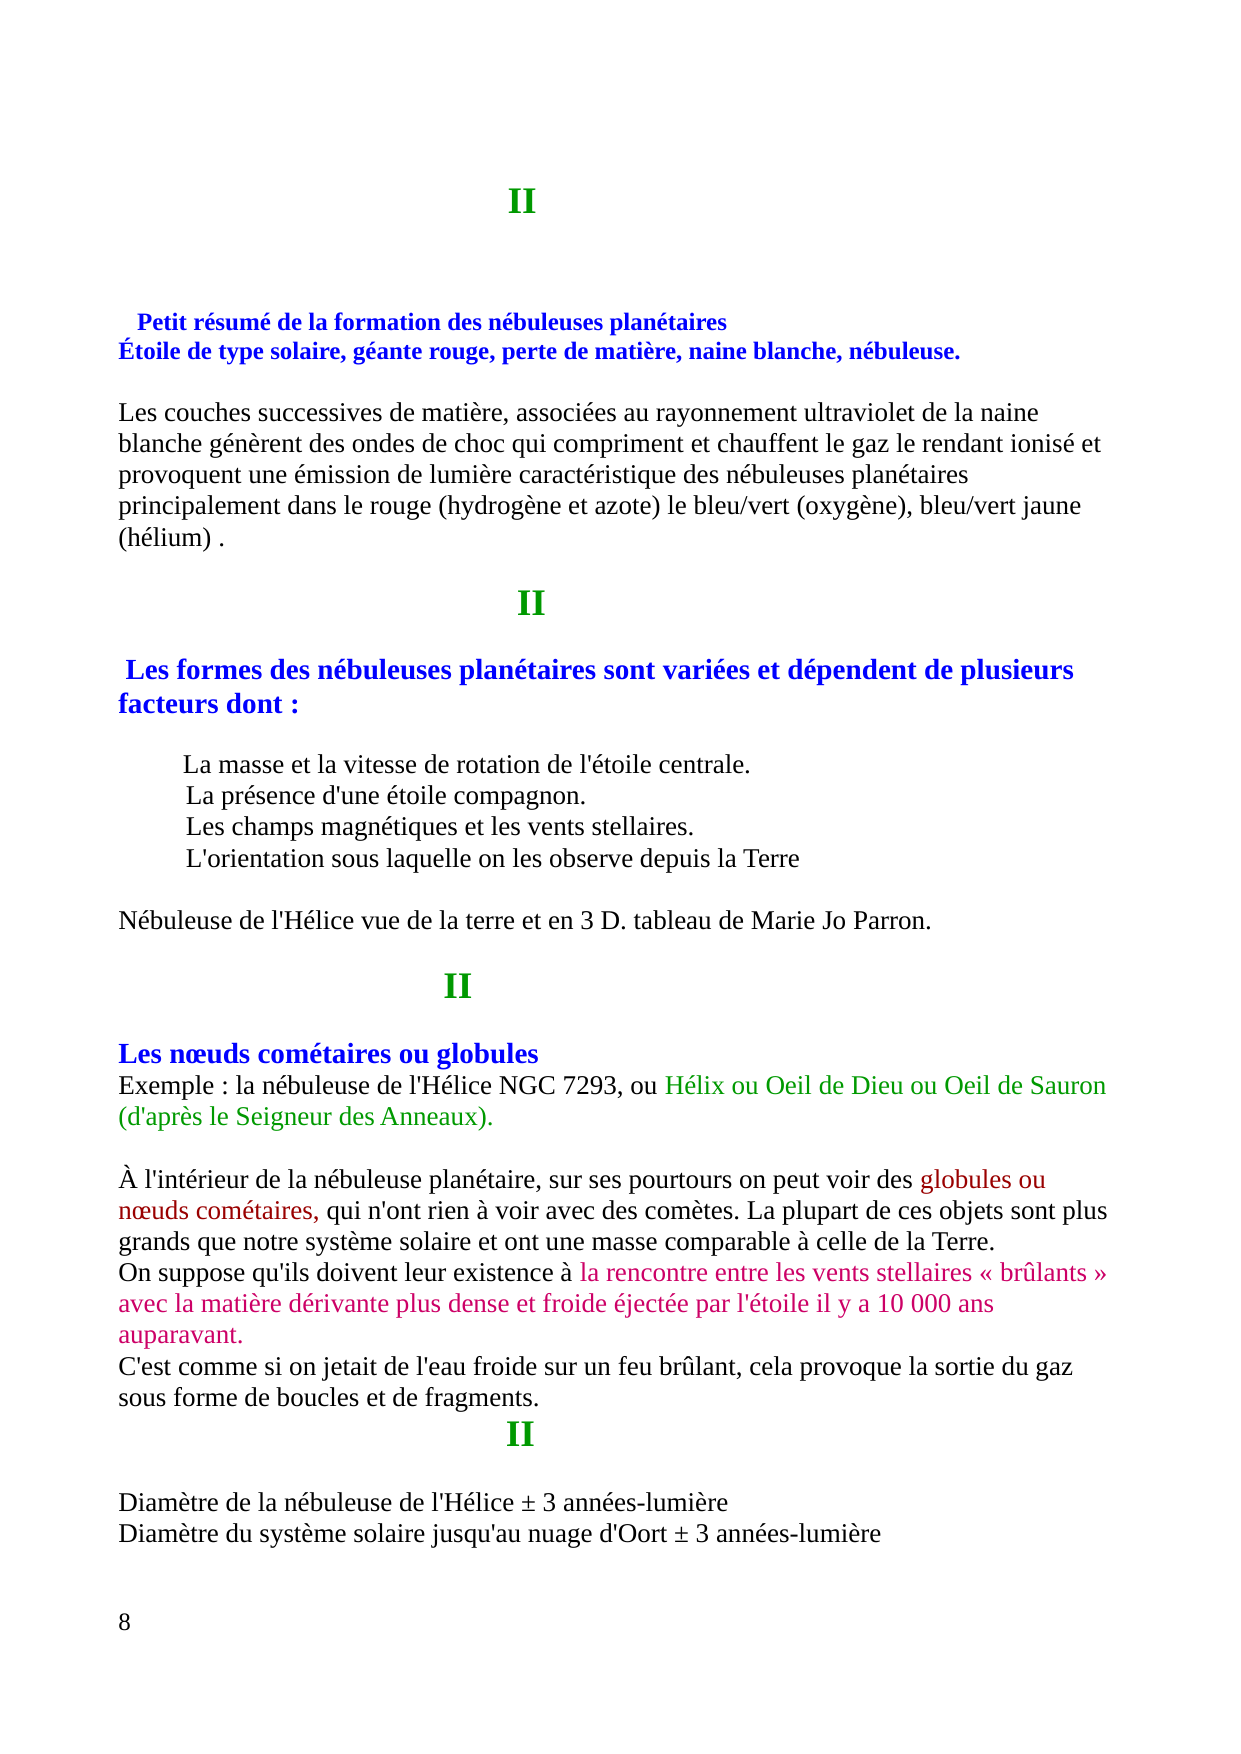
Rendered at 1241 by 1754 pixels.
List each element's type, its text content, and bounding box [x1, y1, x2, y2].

text C'est comme si on jetait de l'eau froide sur un feu brûlant, cela provoque la sortie du gaz sous forme de boucles et de fragments. [118, 1349, 1122, 1412]
text Nébuleuse de l'Hélice vue de la terre et en 3 D. tableau de Marie Jo Parron. [118, 904, 1122, 935]
text Les champs magnétiques et les vents stellaires. [118, 811, 1122, 842]
text Petit résumé de la formation des nébuleuses planétaires [118, 307, 1122, 336]
text II [118, 178, 1122, 221]
text Les nœuds cométaires ou globules [118, 1036, 1122, 1069]
text Exemple : la nébuleuse de l'Hélice NGC 7293, ou Hélix ou Oeil de Dieu ou Oeil de Sauron (d'après le Seigneur des Anneaux). [118, 1069, 1122, 1132]
text Diamètre de la nébuleuse de l'Hélice ± 3 années-lumière [118, 1486, 1122, 1517]
text Diamètre du système solaire jusqu'au nuage d'Oort ± 3 années-lumière [118, 1517, 1122, 1548]
text La masse et la vitesse de rotation de l'étoile centrale. [118, 748, 1122, 779]
text L'orientation sous laquelle on les observe depuis la Terre [118, 842, 1122, 873]
text Les formes des nébuleuses planétaires sont variées et dépendent de plusieurs facteurs dont : [118, 652, 1122, 719]
text II [118, 581, 1122, 624]
text II [118, 964, 1122, 1007]
text Les couches successives de matière, associées au rayonnement ultraviolet de la naine blanche génèrent des ondes de choc qui compriment et chauffent le gaz le rendant ionisé et provoquent une émission de lumière caractéristique des nébuleuses planétaires principalement dans le rouge (hydrogène et azote) le bleu/vert (oxygène), bleu/vert jaune (hélium) . [118, 396, 1122, 552]
text II [118, 1412, 1122, 1455]
text On suppose qu'ils doivent leur existence à la rencontre entre les vents stellaires « brûlants » avec la matière dérivante plus dense et froide éjectée par l'étoile il y a 10 000 ans auparavant. [118, 1256, 1122, 1349]
text Étoile de type solaire, géante rouge, perte de matière, naine blanche, nébuleuse. [118, 336, 1122, 365]
text À l'intérieur de la nébuleuse planétaire, sur ses pourtours on peut voir des globules ou nœuds cométaires, qui n'ont rien à voir avec des comètes. La plupart de ces objets sont plus grands que notre système solaire et ont une masse comparable à celle de la Terre. [118, 1163, 1122, 1256]
text La présence d'une étoile compagnon. [118, 779, 1122, 811]
